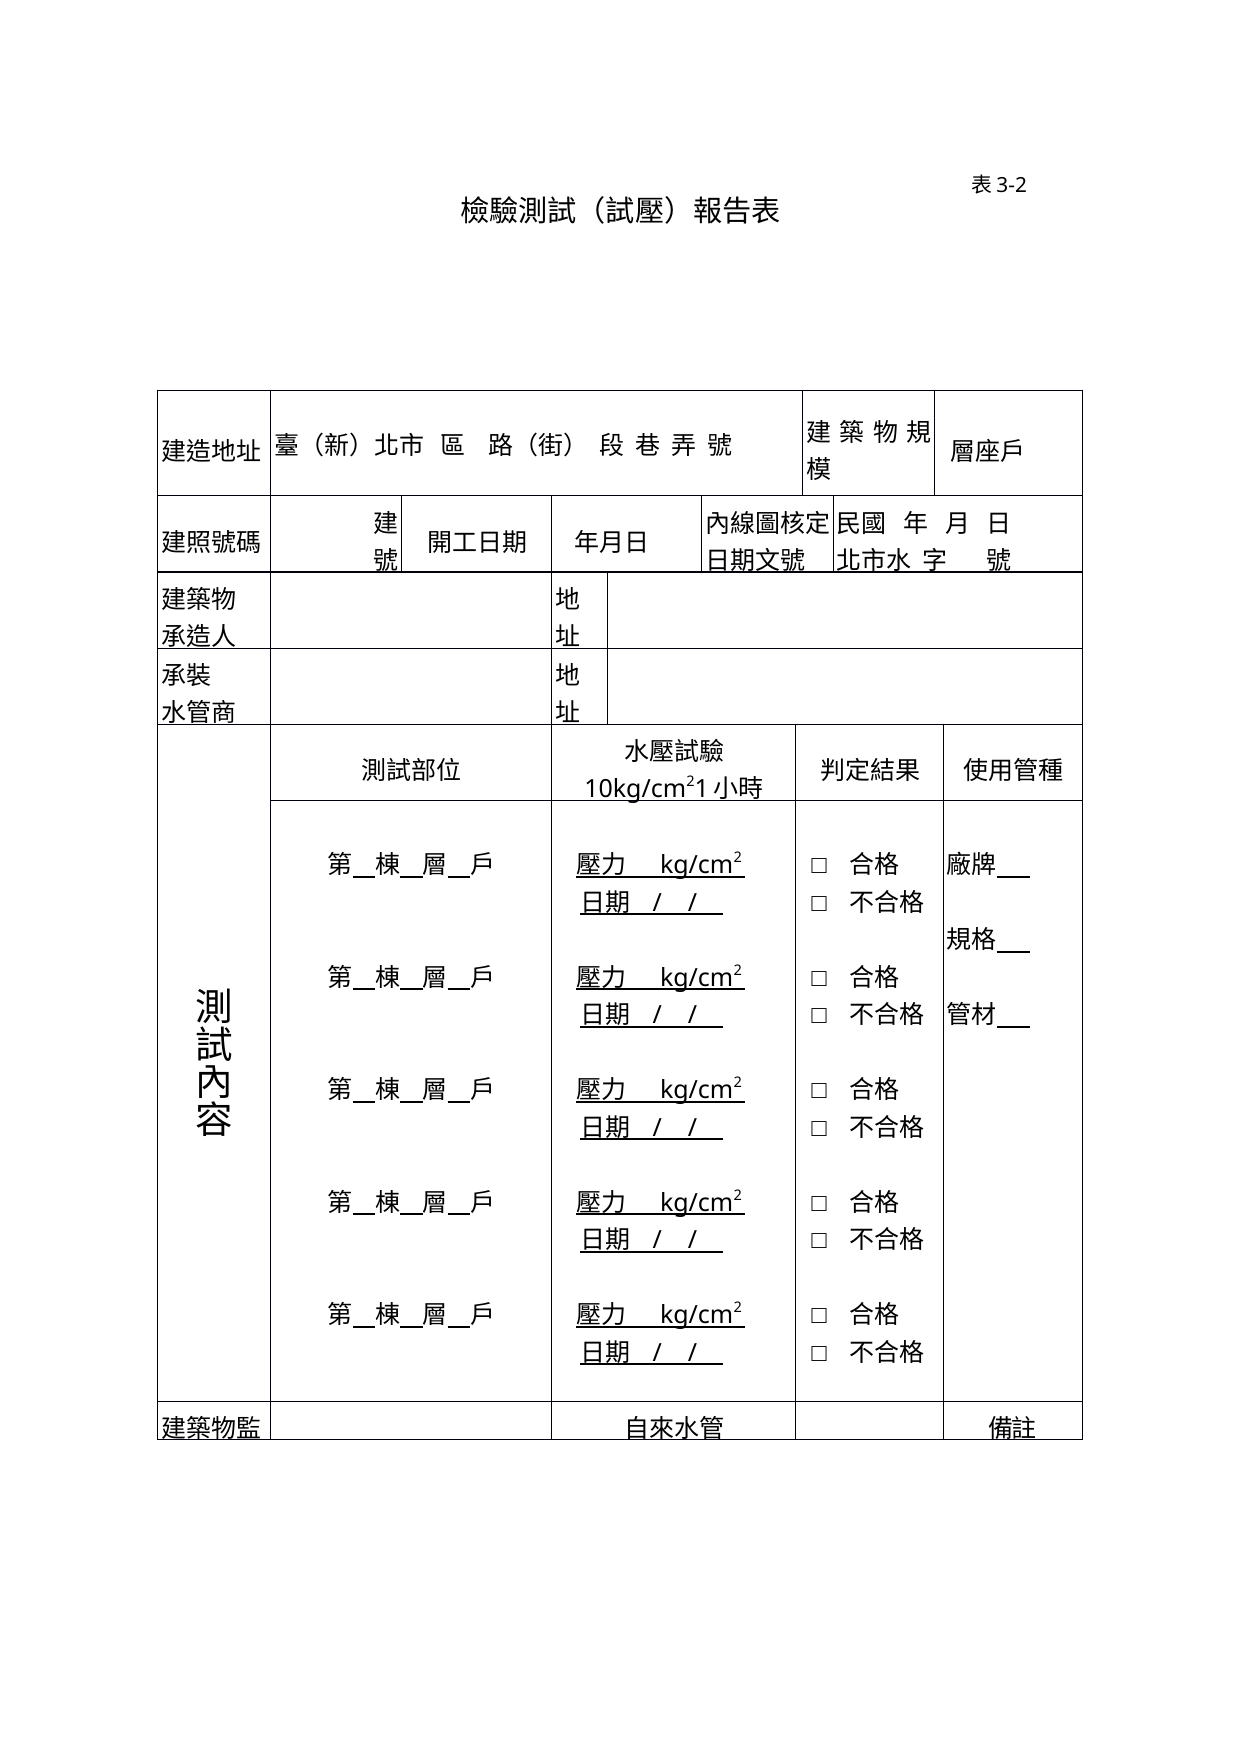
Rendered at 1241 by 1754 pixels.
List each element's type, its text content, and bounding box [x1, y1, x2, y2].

table_cell 建築物監 [158, 1402, 270, 1439]
table_cell 開工日期 [402, 496, 551, 571]
table_cell 承裝 水管商 [158, 649, 270, 723]
table_cell 判定結果 [796, 725, 943, 799]
table_cell 地址 [552, 573, 607, 647]
table_cell 自來水管 [552, 1402, 795, 1439]
table_cell [608, 649, 1082, 723]
table_cell [271, 649, 551, 723]
text 檢驗測試（試壓）報告表 [187, 164, 1053, 239]
table_cell 建 號 [271, 496, 401, 571]
table_cell 測試內容 [158, 725, 270, 1401]
table_cell 年月日 [552, 496, 701, 571]
table_cell 地址 [552, 649, 607, 723]
table_cell 使用管種 [944, 725, 1082, 799]
table_cell 第 棟 層 戶 第 棟 層 戶 第 棟 層 戶 第 棟 層 戶 第 棟 層 戶 [271, 801, 551, 1401]
table_header 建築物規模 [803, 391, 934, 495]
table_cell 測試部位 [271, 725, 551, 799]
table_cell 壓力 kg/cm2 日期 / / 壓力 kg/cm2 日期 / / 壓力 kg/cm2 日期 / / 壓力 kg/cm2 日期 / / 壓力 kg/cm2 日期 / / [552, 801, 795, 1401]
table_cell 內線圖核定 日期文號 [702, 496, 833, 571]
table_cell 廠牌 規格 管材 [944, 801, 1082, 1401]
table_header 層座戶 [935, 391, 1082, 495]
table_cell 民國 年 月 日 北市水 字 號 [834, 496, 1082, 571]
table_cell 建築物 承造人 [158, 573, 270, 647]
table_cell [796, 1402, 943, 1439]
table_cell 建照號碼 [158, 496, 270, 571]
table_cell [271, 1402, 551, 1439]
table_cell [608, 573, 1082, 647]
table_cell 合格 不合格 合格 不合格 合格 不合格 合格 不合格 合格 不合格 [796, 801, 943, 1401]
table_cell 水壓試驗 10kg/cm21小時 [552, 725, 795, 799]
text 表3-2 [971, 169, 1044, 199]
table_header 建造地址 [158, 391, 270, 495]
table_cell [271, 573, 551, 647]
table_cell 備註 [944, 1402, 1082, 1439]
table_header 臺（新）北市 區 路（街） 段 巷 弄 號 [271, 391, 802, 495]
